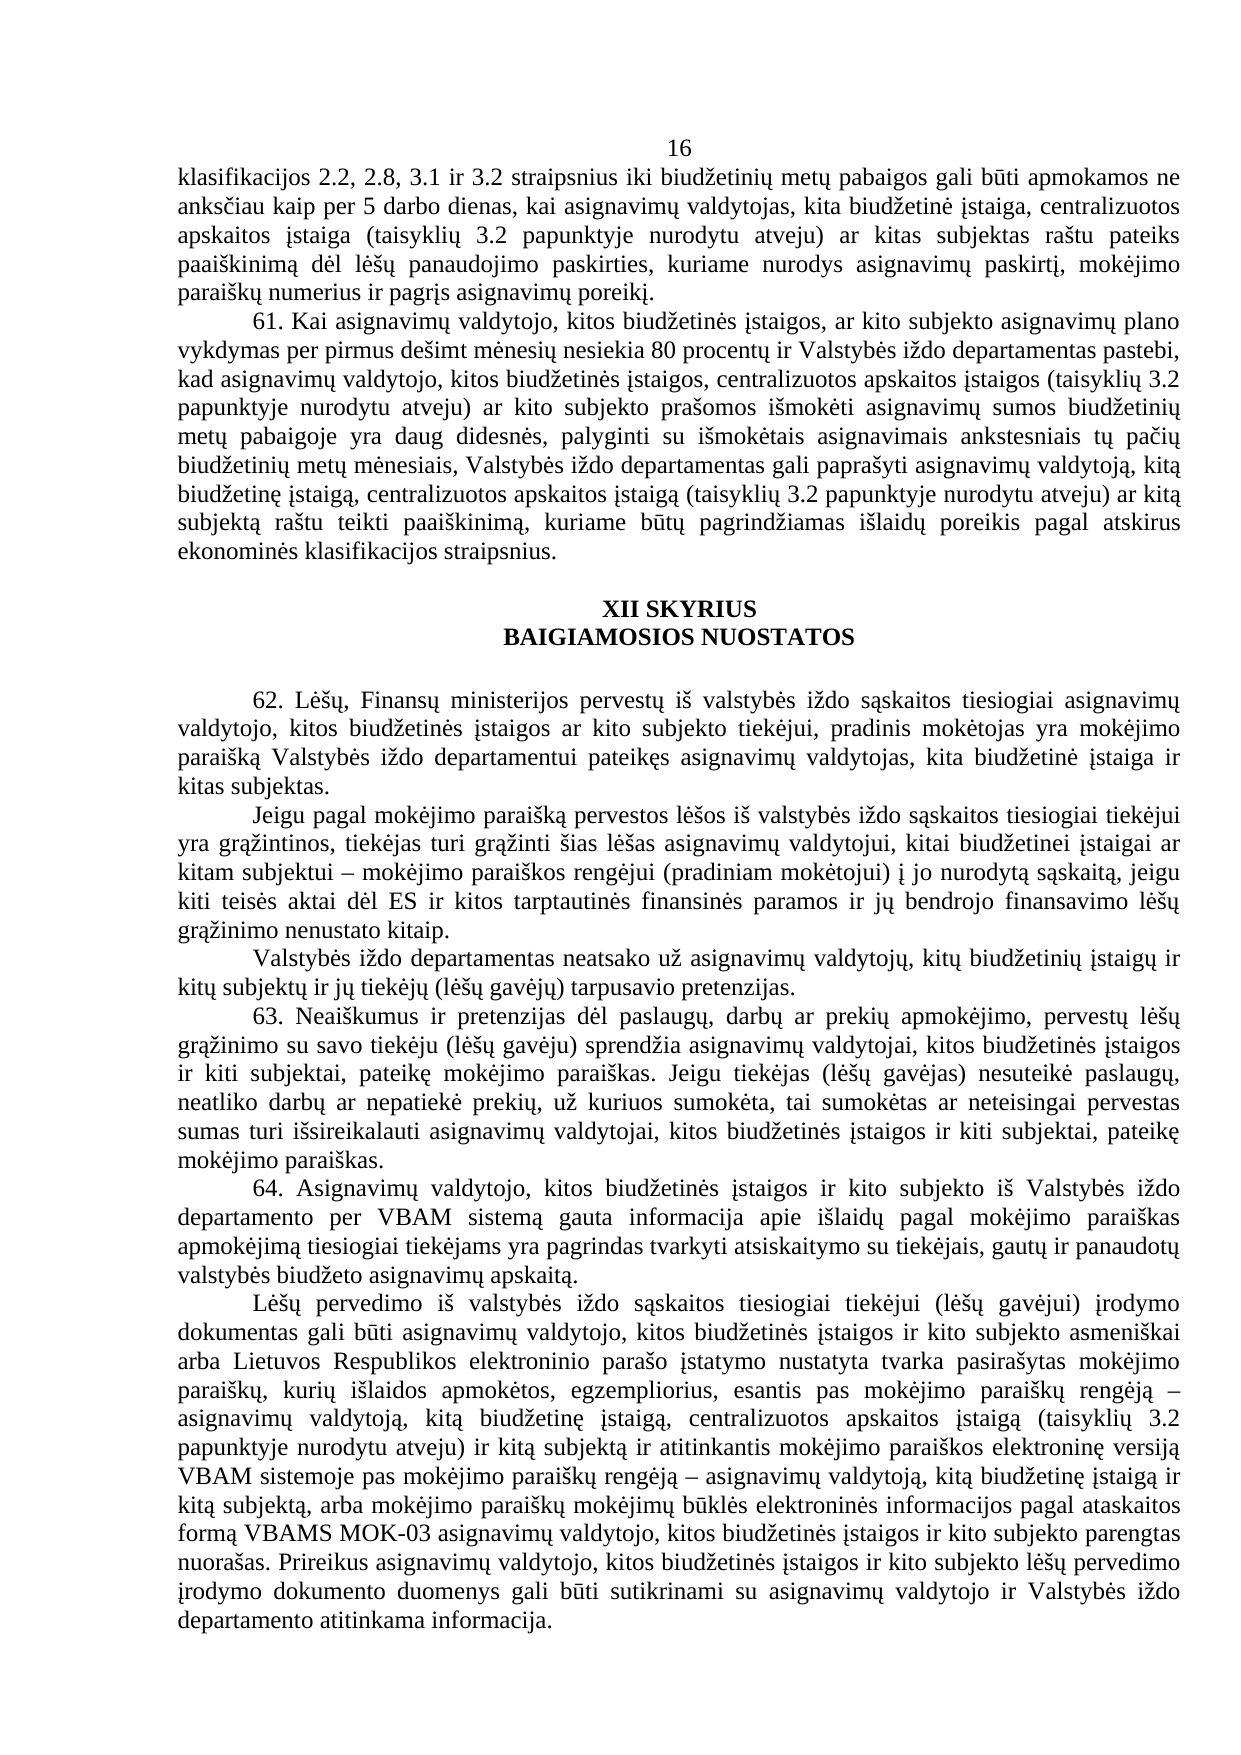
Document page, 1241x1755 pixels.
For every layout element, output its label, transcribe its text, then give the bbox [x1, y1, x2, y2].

text 63. Neaiškumus ir pretenzijas dėl paslaugų, darbų ar prekių apmokėjimo, pervestų lėšų grąžinimo su savo tiekėju (lėšų gavėju) sprendžia asignavimų valdytojai, kitos biudžetinės įstaigos ir kiti subjektai, pateikę mokėjimo paraiškas. Jeigu tiekėjas (lėšų gavėjas) nesuteikė paslaugų, neatliko darbų ar nepatiekė prekių, už kuriuos sumokėta, tai sumokėtas ar neteisingai pervestas sumas turi išsireikalauti asignavimų valdytojai, kitos biudžetinės įstaigos ir kiti subjektai, pateikę mokėjimo paraiškas. [177, 1001, 1181, 1173]
text Jeigu pagal mokėjimo paraišką pervestos lėšos iš valstybės iždo sąskaitos tiesiogiai tiekėjui yra grąžintinos, tiekėjas turi grąžinti šias lėšas asignavimų valdytojui, kitai biudžetinei įstaigai ar kitam subjektui – mokėjimo paraiškos rengėjui (pradiniam mokėtojui) į jo nurodytą sąskaitą, jeigu kiti teisės aktai dėl ES ir kitos tarptautinės finansinės paramos ir jų bendrojo finansavimo lėšų grąžinimo nenustato kitaip. [177, 800, 1181, 943]
text 62. Lėšų, Finansų ministerijos pervestų iš valstybės iždo sąskaitos tiesiogiai asignavimų valdytojo, kitos biudžetinės įstaigos ar kito subjekto tiekėjui, pradinis mokėtojas yra mokėjimo paraišką Valstybės iždo departamentui pateikęs asignavimų valdytojas, kita biudžetinė įstaiga ir kitas subjektas. [177, 685, 1181, 800]
text Lėšų pervedimo iš valstybės iždo sąskaitos tiesiogiai tiekėjui (lėšų gavėjui) įrodymo dokumentas gali būti asignavimų valdytojo, kitos biudžetinės įstaigos ir kito subjekto asmeniškai arba Lietuvos Respublikos elektroninio parašo įstatymo nustatyta tvarka pasirašytas mokėjimo paraiškų, kurių išlaidos apmokėtos, egzempliorius, esantis pas mokėjimo paraiškų rengėją – asignavimų valdytoją, kitą biudžetinę įstaigą, centralizuotos apskaitos įstaigą (taisyklių 3.2 papunktyje nurodytu atveju) ir kitą subjektą ir atitinkantis mokėjimo paraiškos elektroninę versiją VBAM sistemoje pas mokėjimo paraiškų rengėją – asignavimų valdytoją, kitą biudžetinę įstaigą ir kitą subjektą, arba mokėjimo paraiškų mokėjimų būklės elektroninės informacijos pagal ataskaitos formą VBAMS MOK-03 asignavimų valdytojo, kitos biudžetinės įstaigos ir kito subjekto parengtas nuorašas. Prireikus asignavimų valdytojo, kitos biudžetinės įstaigos ir kito subjekto lėšų pervedimo įrodymo dokumento duomenys gali būti sutikrinami su asignavimų valdytojo ir Valstybės iždo departamento atitinkama informacija. [177, 1288, 1181, 1633]
text BAIGIAMOSIOS NUOSTATOS [177, 622, 1181, 651]
text XII SKYRIUS [177, 594, 1181, 622]
text Valstybės iždo departamentas neatsako už asignavimų valdytojų, kitų biudžetinių įstaigų ir kitų subjektų ir jų tiekėjų (lėšų gavėjų) tarpusavio pretenzijas. [177, 943, 1181, 1001]
text klasifikacijos 2.2, 2.8, 3.1 ir 3.2 straipsnius iki biudžetinių metų pabaigos gali būti apmokamos ne anksčiau kaip per 5 darbo dienas, kai asignavimų valdytojas, kita biudžetinė įstaiga, centralizuotos apskaitos įstaiga (taisyklių 3.2 papunktyje nurodytu atveju) ar kitas subjektas raštu pateiks paaiškinimą dėl lėšų panaudojimo paskirties, kuriame nurodys asignavimų paskirtį, mokėjimo paraiškų numerius ir pagrįs asignavimų poreikį. [177, 162, 1181, 306]
text 61. Kai asignavimų valdytojo, kitos biudžetinės įstaigos, ar kito subjekto asignavimų plano vykdymas per pirmus dešimt mėnesių nesiekia 80 procentų ir Valstybės iždo departamentas pastebi, kad asignavimų valdytojo, kitos biudžetinės įstaigos, centralizuotos apskaitos įstaigos (taisyklių 3.2 papunktyje nurodytu atveju) ar kito subjekto prašomos išmokėti asignavimų sumos biudžetinių metų pabaigoje yra daug didesnės, palyginti su išmokėtais asignavimais ankstesniais tų pačių biudžetinių metų mėnesiais, Valstybės iždo departamentas gali paprašyti asignavimų valdytoją, kitą biudžetinę įstaigą, centralizuotos apskaitos įstaigą (taisyklių 3.2 papunktyje nurodytu atveju) ar kitą subjektą raštu teikti paaiškinimą, kuriame būtų pagrindžiamas išlaidų poreikis pagal atskirus ekonominės klasifikacijos straipsnius. [177, 306, 1181, 565]
text 64. Asignavimų valdytojo, kitos biudžetinės įstaigos ir kito subjekto iš Valstybės iždo departamento per VBAM sistemą gauta informacija apie išlaidų pagal mokėjimo paraiškas apmokėjimą tiesiogiai tiekėjams yra pagrindas tvarkyti atsiskaitymo su tiekėjais, gautų ir panaudotų valstybės biudžeto asignavimų apskaitą. [177, 1173, 1181, 1288]
